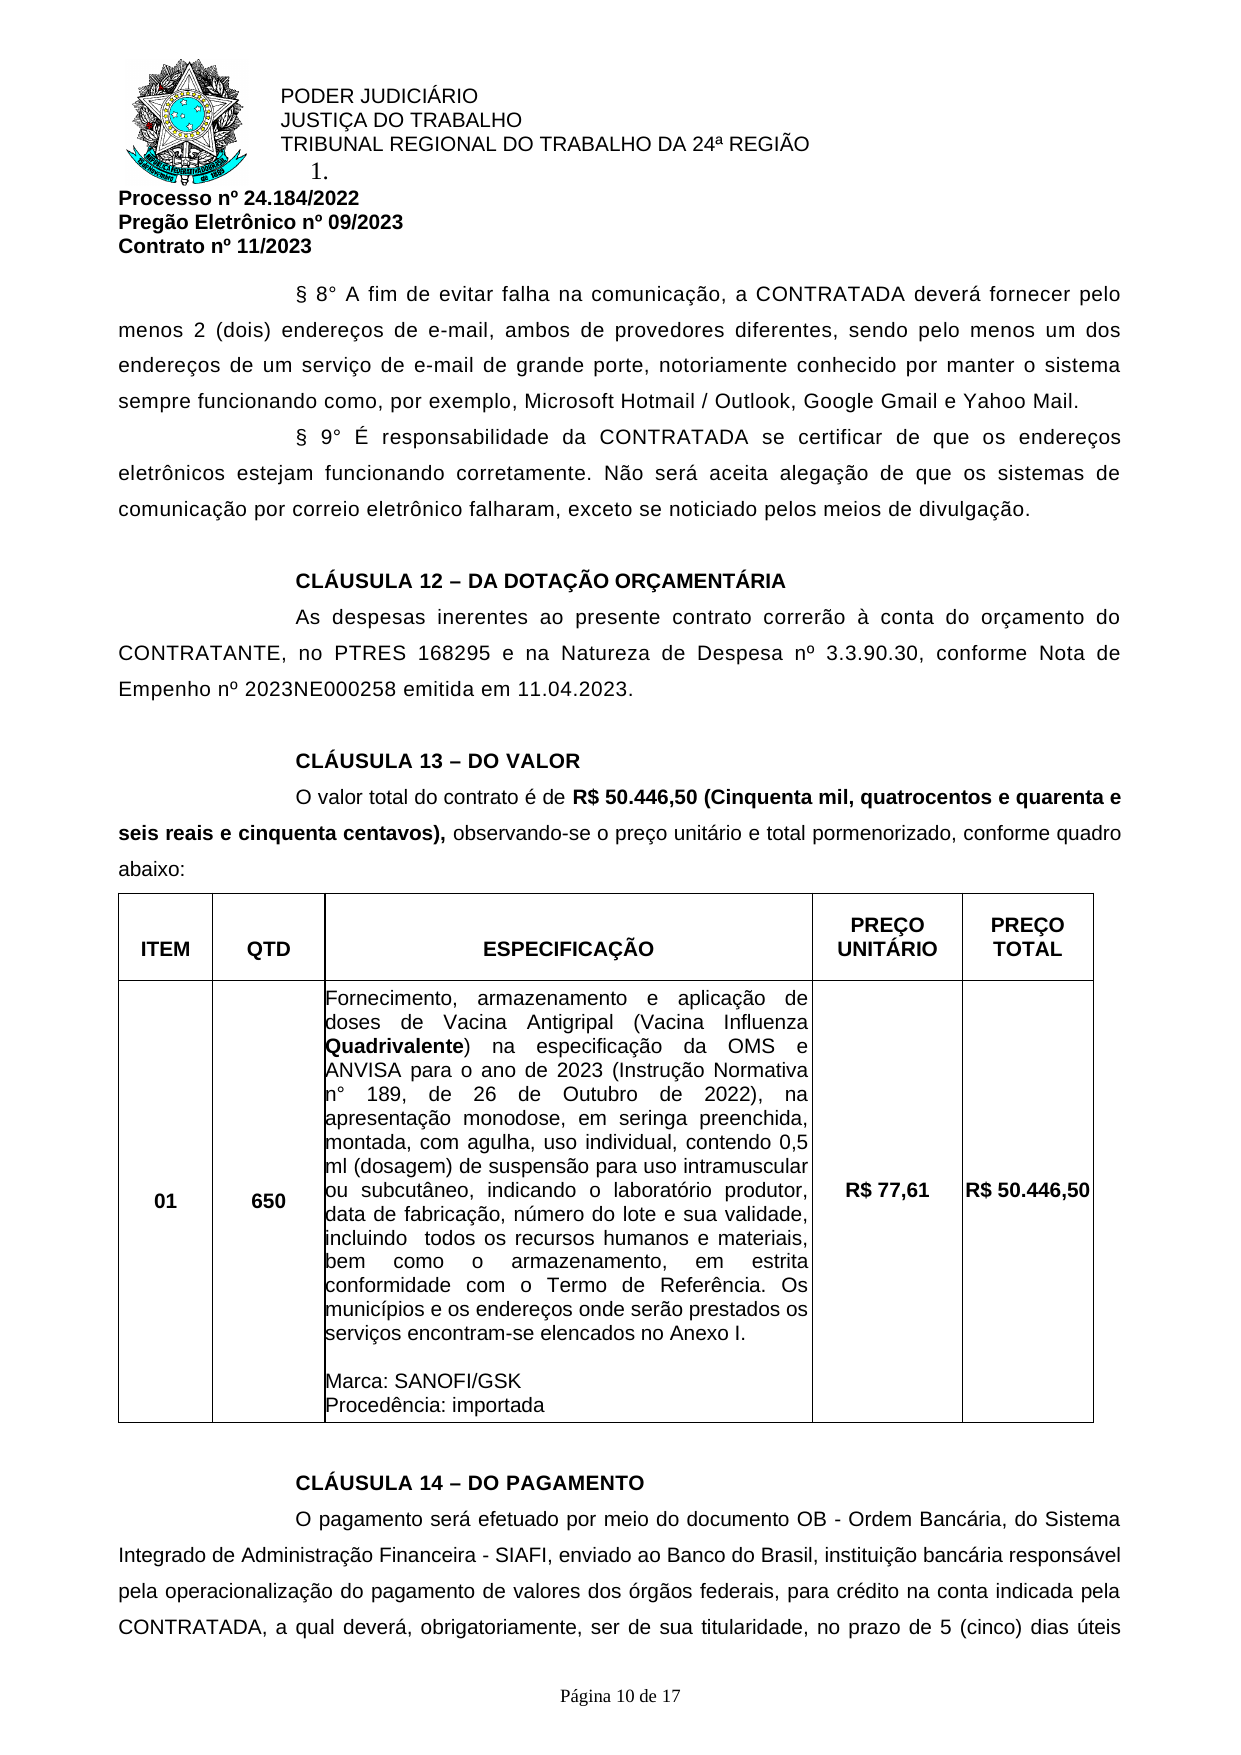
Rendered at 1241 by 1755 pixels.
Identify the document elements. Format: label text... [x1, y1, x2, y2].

text O valor total do contrato é de R$ 50.446,50 (Cinquenta mil, quatrocentos e quarenta e seis reais e cinquenta centavos), observando-se o preço unitário e total pormenorizado, conforme quadro abaixo: [118, 784, 1122, 880]
table_header QTD [213, 894, 324, 979]
table_header PREÇO UNITÁRIO [813, 894, 962, 979]
table_header ITEM [119, 894, 212, 979]
table_cell 650 [213, 981, 324, 1422]
text CLÁUSULA 14 – DO PAGAMENTO [118, 1471, 1119, 1495]
text CLÁUSULA 12 – DA DOTAÇÃO ORÇAMENTÁRIA [118, 569, 1122, 593]
table_header ESPECIFICAÇÃO [326, 894, 812, 979]
text As despesas inerentes ao presente contrato correrão à conta do orçamento do CONTRATANTE, no PTRES 168295 e na Natureza de Despesa nº 3.3.90.30, conforme Nota de Empenho nº 2023NE000258 emitida em 11.04.2023. [118, 605, 1122, 701]
text CLÁUSULA 13 – DO VALOR [118, 749, 1119, 773]
table_cell R$ 77,61 [813, 981, 962, 1422]
table_cell R$ 50.446,50 [963, 981, 1093, 1422]
text § 9° É responsabilidade da CONTRATADA se certificar de que os endereços eletrônicos estejam funcionando corretamente. Não será aceita alegação de que os sistemas de comunicação por correio eletrônico falharam, exceto se noticiado pelos meios de divulgação. [118, 425, 1122, 521]
text § 8° A fim de evitar falha na comunicação, a CONTRATADA deverá fornecer pelo menos 2 (dois) endereços de e-mail, ambos de provedores diferentes, sendo pelo menos um dos endereços de um serviço de e-mail de grande porte, notoriamente conhecido por manter o sistema sempre funcionando como, por exemplo, Microsoft Hotmail / Outlook, Google Gmail e Yahoo Mail. [118, 281, 1122, 413]
table_cell Fornecimento, armazenamento e aplicação de doses de Vacina Antigripal (Vacina Influenza Quadrivalente) na especificação da OMS e ANVISA para o ano de 2023 (Instrução Normativa n° 189, de 26 de Outubro de 2022), na apresentação monodose, em seringa preenchida, montada, com agulha, uso individual, contendo 0,5 ml (dosagem) de suspensão para uso intramuscular ou subcutâneo, indicando o laboratório produtor, data de fabricação, número do lote e sua validade, incluindo todos os recursos humanos e materiais, bem como o armazenamento, em estrita conformidade com o Termo de Referência. Os municípios e os endereços onde serão prestados os serviços encontram-se elencados no Anexo I. Marca: SANOFI/GSK Procedência: importada [326, 981, 812, 1422]
text O pagamento será efetuado por meio do documento OB - Ordem Bancária, do Sistema Integrado de Administração Financeira - SIAFI, enviado ao Banco do Brasil, instituição bancária responsável pela operacionalização do pagamento de valores dos órgãos federais, para crédito na conta indicada pela CONTRATADA, a qual deverá, obrigatoriamente, ser de sua titularidade, no prazo de 5 (cinco) dias úteis [118, 1507, 1122, 1639]
table_header PREÇO TOTAL [963, 894, 1093, 979]
table_cell 01 [119, 981, 212, 1422]
